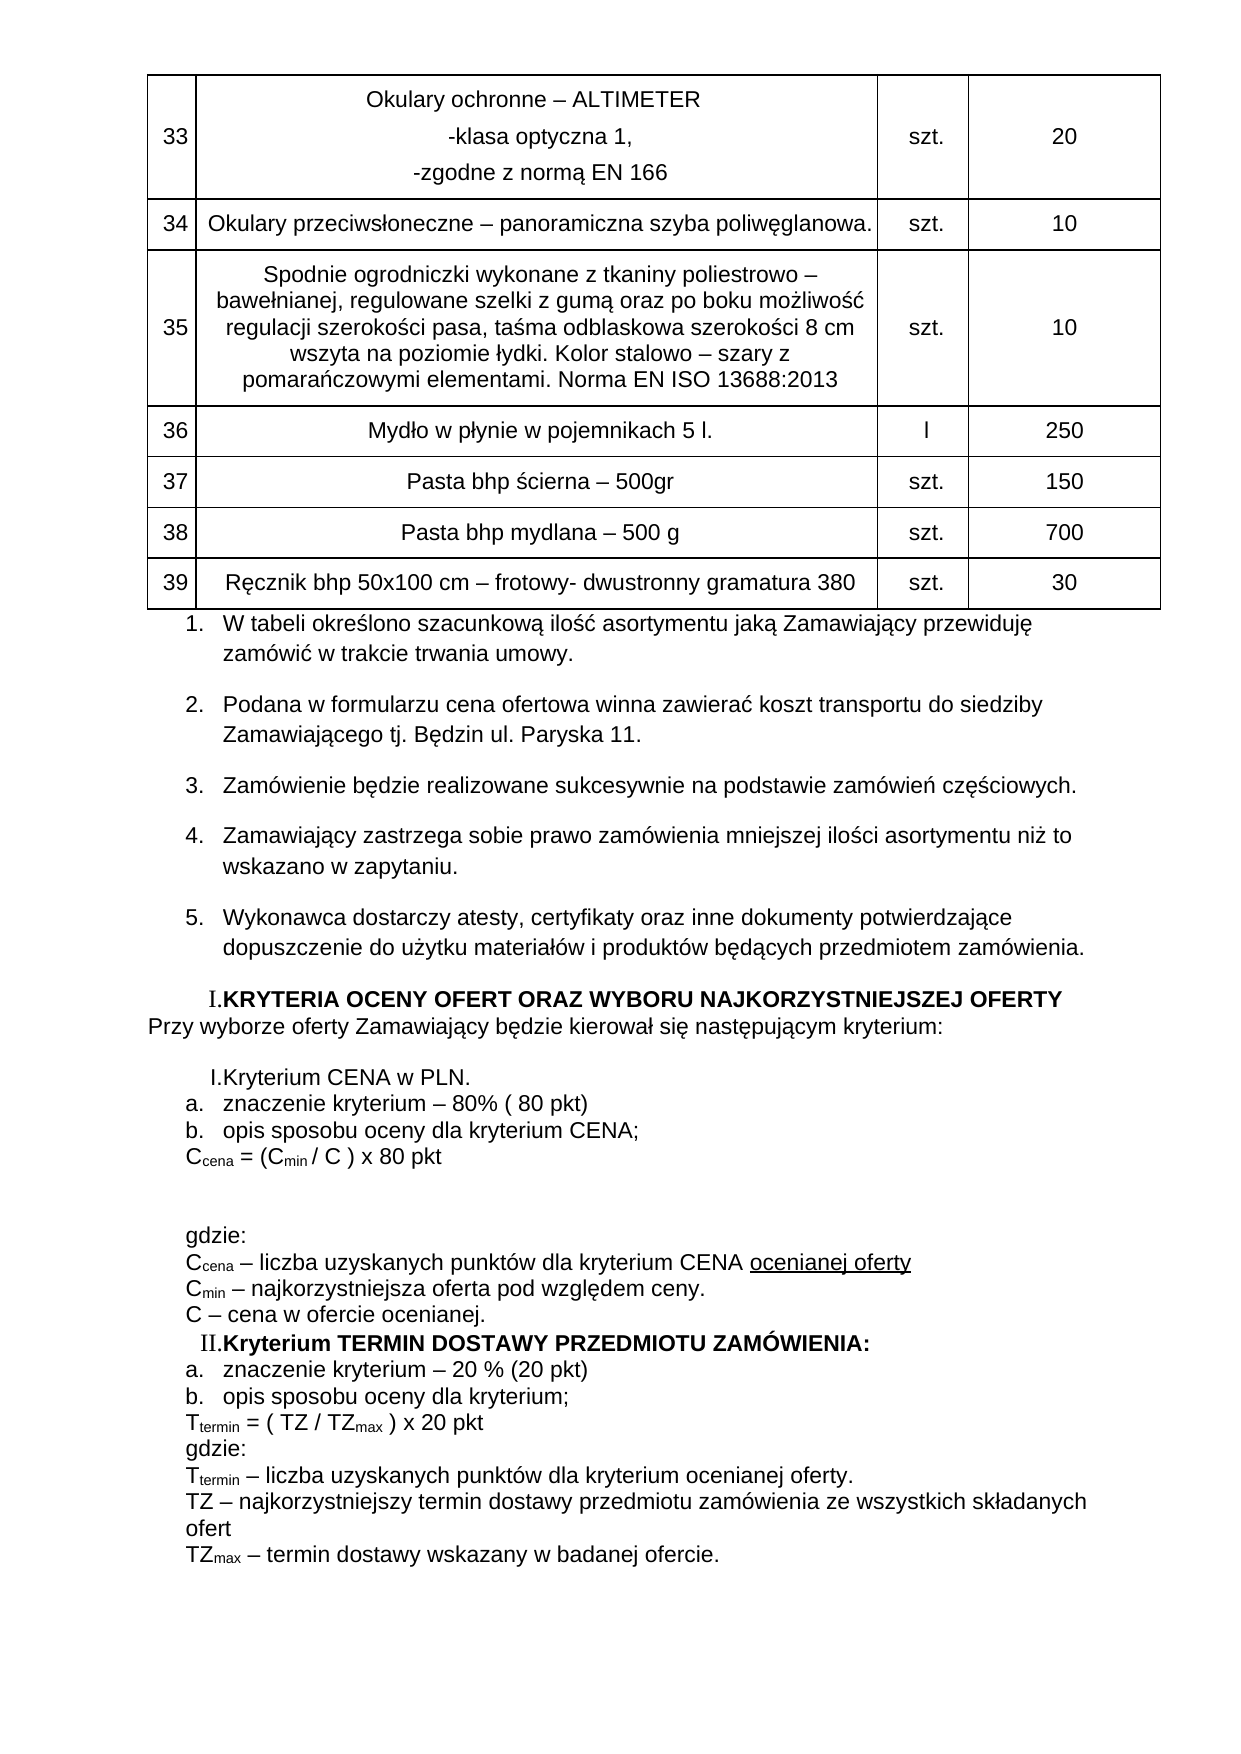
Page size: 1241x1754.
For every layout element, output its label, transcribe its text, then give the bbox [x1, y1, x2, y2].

list W tabeli określono szacunkową ilość asortymentu jaką Zamawiający przewiduję zamówić w trakcie trwania umowy. [185, 610, 1093, 666]
list Kryterium TERMIN DOSTAWY PRZEDMIOTU ZAMÓWIENIA: [185, 1328, 1093, 1356]
text Cmin – najkorzystniejsza oferta pod względem ceny. [185, 1275, 1093, 1301]
table_cell szt. [878, 76, 968, 198]
list znaczenie kryterium – 20 % (20 pkt) [185, 1356, 1093, 1383]
list Podana w formularzu cena ofertowa winna zawierać koszt transportu do siedziby Zamawiającego tj. Będzin ul. Paryska 11. [185, 691, 1093, 747]
table_cell 150 [969, 457, 1160, 506]
table_cell 10 [969, 200, 1160, 249]
table_cell szt. [878, 251, 968, 405]
table_cell 10 [969, 251, 1160, 405]
table_cell Okulary przeciwsłoneczne – panoramiczna szyba poliwęglanowa. [197, 200, 877, 249]
list opis sposobu oceny dla kryterium CENA; [185, 1117, 1093, 1143]
table_cell Okulary ochronne – ALTIMETER -klasa optyczna 1, -zgodne z normą EN 166 [197, 76, 877, 198]
text TZmax – termin dostawy wskazany w badanej ofercie. [185, 1541, 1093, 1567]
table_cell Ręcznik bhp 50x100 cm – frotowy- dwustronny gramatura 380 [197, 559, 877, 608]
table_cell 38 [148, 508, 195, 557]
table_cell l [878, 407, 968, 456]
table_cell 36 [148, 407, 195, 456]
table_cell Pasta bhp mydlana – 500 g [197, 508, 877, 557]
text Przy wyborze oferty Zamawiający będzie kierował się następującym kryterium: [148, 1013, 1093, 1039]
text Ttermin – liczba uzyskanych punktów dla kryterium ocenianej oferty. [185, 1462, 1093, 1488]
table_cell szt. [878, 559, 968, 608]
list opis sposobu oceny dla kryterium; [185, 1383, 1093, 1409]
table_cell 33 [148, 76, 195, 198]
table_cell 30 [969, 559, 1160, 608]
text gdzie: [185, 1435, 1093, 1462]
table_cell Spodnie ogrodniczki wykonane z tkaniny poliestrowo – bawełnianej, regulowane szelki z gumą oraz po boku możliwość regulacji szerokości pasa, taśma odblaskowa szerokości 8 cm wszyta na poziomie łydki. Kolor stalowo – szary z pomarańczowymi elementami. Norma EN ISO 13688:2013 [197, 251, 877, 405]
table_cell 34 [148, 200, 195, 249]
table_cell 20 [969, 76, 1160, 198]
list Zamawiający zastrzega sobie prawo zamówienia mniejszej ilości asortymentu niż to wskazano w zapytaniu. [185, 822, 1093, 879]
text Ttermin = ( TZ / TZmax ) x 20 pkt [185, 1409, 1093, 1435]
text Ccena = (Cmin / C ) x 80 pkt [185, 1143, 1093, 1169]
list znaczenie kryterium – 80% ( 80 pkt) [185, 1090, 1093, 1117]
table_cell szt. [878, 457, 968, 506]
text gdzie: [185, 1222, 1093, 1248]
table_cell szt. [878, 200, 968, 249]
list KRYTERIA OCENY OFERT ORAZ WYBORU NAJKORZYSTNIEJSZEJ OFERTY [185, 984, 1093, 1013]
text TZ – najkorzystniejszy termin dostawy przedmiotu zamówienia ze wszystkich składanych ofert [185, 1488, 1093, 1541]
list Kryterium CENA w PLN. [185, 1064, 1093, 1090]
table_cell szt. [878, 508, 968, 557]
list Wykonawca dostarczy atesty, certyfikaty oraz inne dokumenty potwierdzające dopuszczenie do użytku materiałów i produktów będących przedmiotem zamówienia. [185, 903, 1093, 960]
table_cell Mydło w płynie w pojemnikach 5 l. [197, 407, 877, 456]
table_cell 35 [148, 251, 195, 405]
table_cell 39 [148, 559, 195, 608]
table_cell Pasta bhp ścierna – 500gr [197, 457, 877, 506]
table_cell 250 [969, 407, 1160, 456]
table_cell 37 [148, 457, 195, 506]
text Ccena – liczba uzyskanych punktów dla kryterium CENA ocenianej oferty [185, 1248, 1093, 1275]
text C – cena w ofercie ocenianej. [185, 1301, 1093, 1328]
list Zamówienie będzie realizowane sukcesywnie na podstawie zamówień częściowych. [185, 772, 1093, 798]
table_cell 700 [969, 508, 1160, 557]
